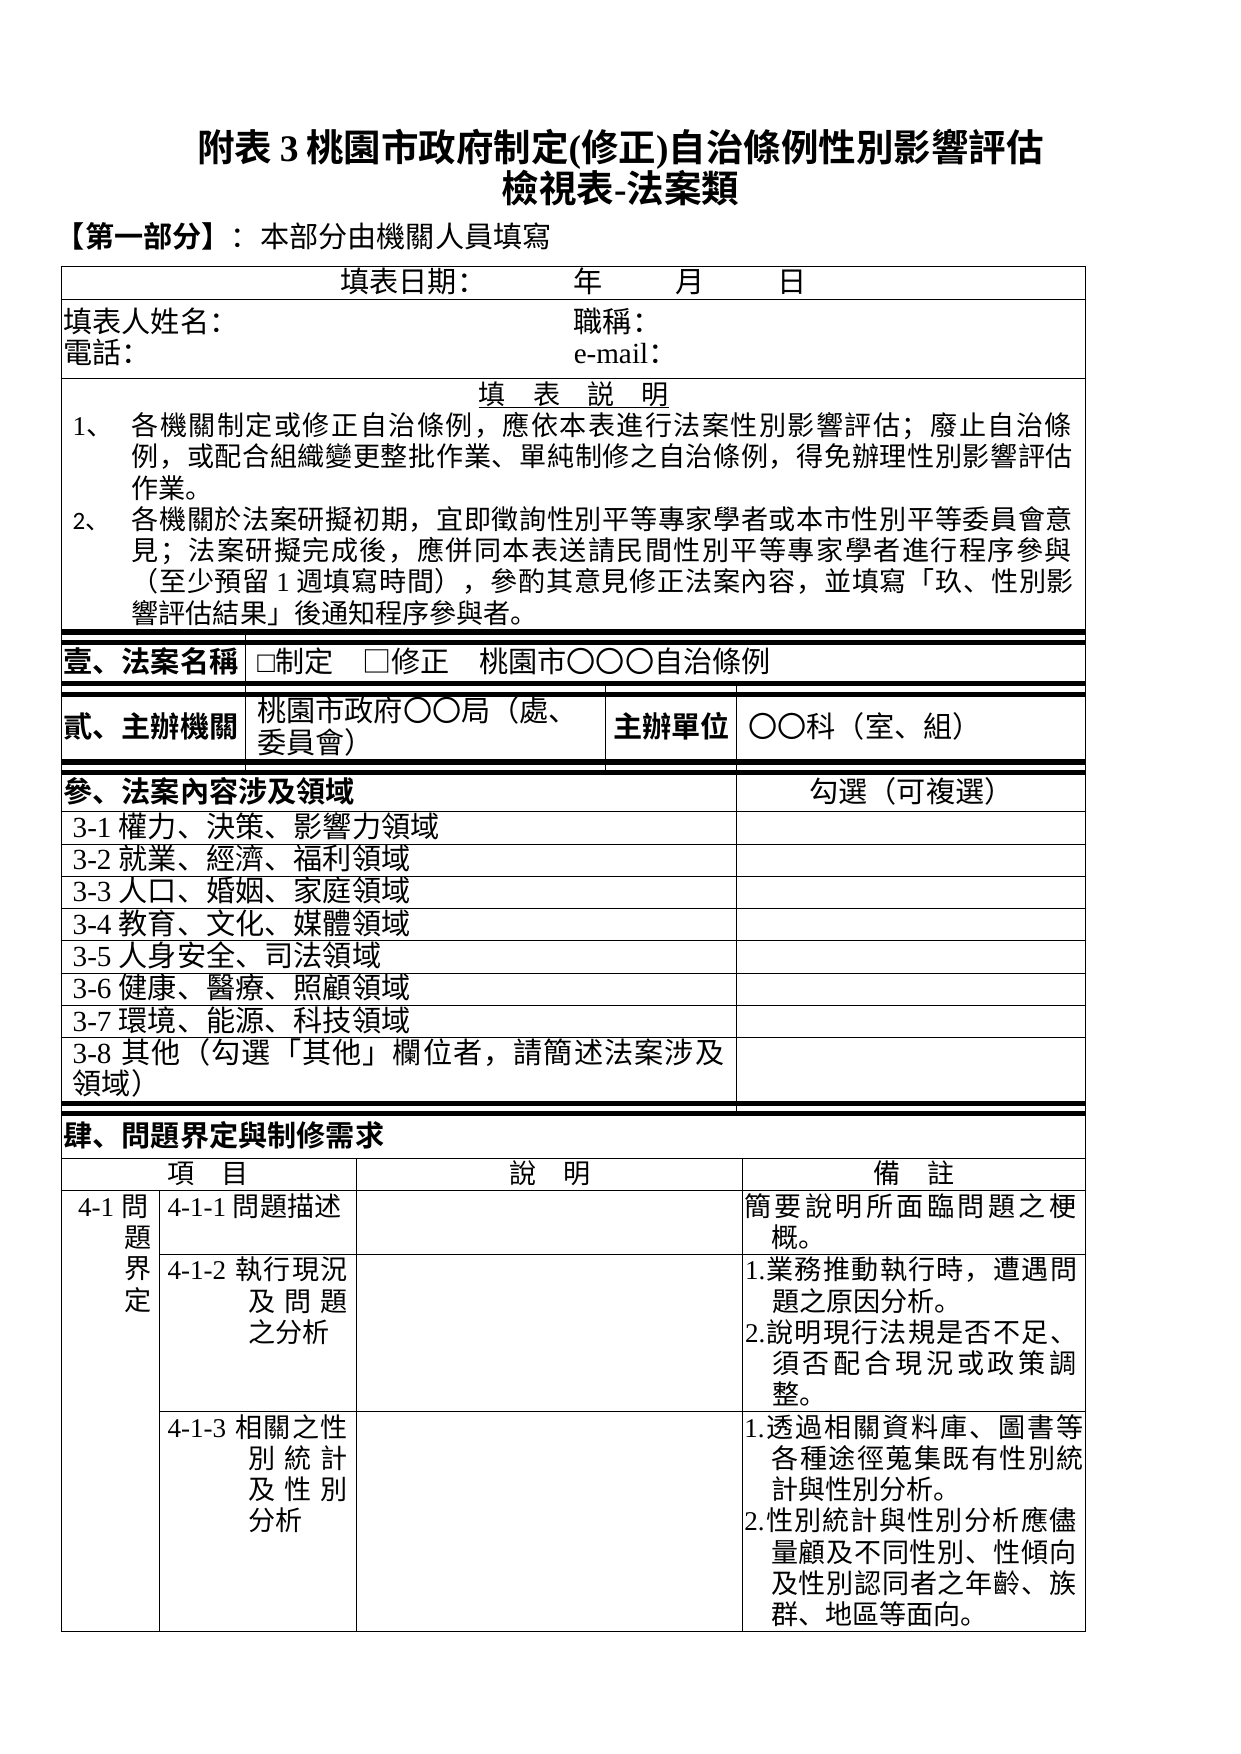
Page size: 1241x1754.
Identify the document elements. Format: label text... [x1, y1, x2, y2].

table_cell [357, 1412, 742, 1631]
table_cell [606, 765, 736, 770]
table_cell [62, 765, 245, 770]
table_cell [737, 877, 1085, 908]
table_cell 填 表 説 明 各機關制定或修正自治條例，應依本表進行法案性別影響評估；廢止自治條例，或配合組織變更整批作業、單純制修之自治條例，得免辦理性別影響評估作業。 各機關於法案研擬初期，宜即徵詢性別平等專家學者或本市性別平等委員會意見；法案研擬完成後，應併同本表送請民間性別平等專家學者進行程序參與（至少預留1週填寫時間），參酌其意見修正法案內容，並填寫「玖、性別影響評估結果」後通知程序參與者。 [62, 379, 1085, 629]
table_cell 4-1 問題界定 [62, 1191, 159, 1631]
table_cell 肆、問題界定與制修需求 [62, 1116, 1085, 1158]
table_cell [62, 1106, 736, 1111]
table_cell [246, 765, 605, 770]
table_cell 3-5 人身安全、司法領域 [62, 941, 736, 973]
text 檢視表-法案類 [118, 172, 1122, 210]
table_cell [737, 1106, 1085, 1111]
table_cell 3-7 環境、能源、科技領域 [62, 1006, 736, 1037]
table_cell 主辦單位 [606, 697, 736, 759]
table_cell 3-6 健康、醫療、照顧領域 [62, 974, 736, 1005]
table_cell 4-1-2 執行現況及問題之分析 [160, 1255, 356, 1411]
table_cell 壹、法案名稱 [62, 645, 245, 681]
table_cell [737, 974, 1085, 1005]
table_cell 3-1 權力、決策、影響力領域 [62, 812, 736, 843]
table_cell 勾選（可複選） [737, 775, 1085, 811]
table_cell [737, 845, 1085, 876]
table_cell 4-1-3 相關之性別統計及性別分析 [160, 1412, 356, 1631]
table_cell 1.透過相關資料庫、圖書等各種途徑蒐集既有性別統計與性別分析。 2.性別統計與性別分析應儘量顧及不同性別、性傾向及性別認同者之年齡、族群、地區等面向。 [743, 1412, 1085, 1631]
table_cell 項 目 [62, 1159, 356, 1190]
table_cell [606, 686, 736, 692]
table_cell 參、法案內容涉及領域 [62, 775, 736, 811]
text 【第一部分】：本部分由機關人員填寫 [56, 222, 1022, 254]
table_cell 1.業務推動執行時，遭遇問題之原因分析。 2.說明現行法規是否不足、須否配合現況或政策調整。 [743, 1255, 1085, 1411]
table_cell 3-8 其他（勾選「其他」欄位者，請簡述法案涉及領域） [62, 1038, 736, 1101]
table_header 填表日期： 年 月 日 [62, 267, 1085, 298]
table_cell [357, 1255, 742, 1411]
table_cell [246, 686, 605, 692]
table_cell 〇〇科（室、組） [737, 697, 1085, 759]
table_cell 說 明 [357, 1159, 742, 1190]
table_cell [62, 635, 245, 640]
table_cell 3-3 人口、婚姻、家庭領域 [62, 877, 736, 908]
table_cell [737, 1038, 1085, 1101]
table_cell 備 註 [743, 1159, 1085, 1190]
text 附表3桃園市政府制定(修正)自治條例性別影響評估 [118, 118, 1122, 172]
table_cell 簡要說明所面臨問題之梗概。 [743, 1191, 1085, 1254]
table_cell 4-1-1 問題描述 [160, 1191, 356, 1254]
table_cell 3-4 教育、文化、媒體領域 [62, 909, 736, 940]
table_cell 桃園市政府〇〇局（處、委員會） [246, 697, 605, 759]
table_cell [737, 812, 1085, 843]
table_cell [737, 909, 1085, 940]
table_cell [246, 635, 1085, 640]
table_cell [737, 1006, 1085, 1037]
table_cell 貳、主辦機關 [62, 697, 245, 759]
table_cell □制定 □修正 桃園市〇〇〇自治條例 [246, 645, 1085, 681]
table_cell [737, 686, 1085, 692]
table_cell 3-2 就業、經濟、福利領域 [62, 845, 736, 876]
table_cell [62, 686, 245, 692]
table_cell [737, 941, 1085, 973]
table_cell [737, 765, 1085, 770]
table_cell [357, 1191, 742, 1254]
table_cell 填表人姓名： 職稱： 電話： e-mail： [62, 300, 1085, 378]
